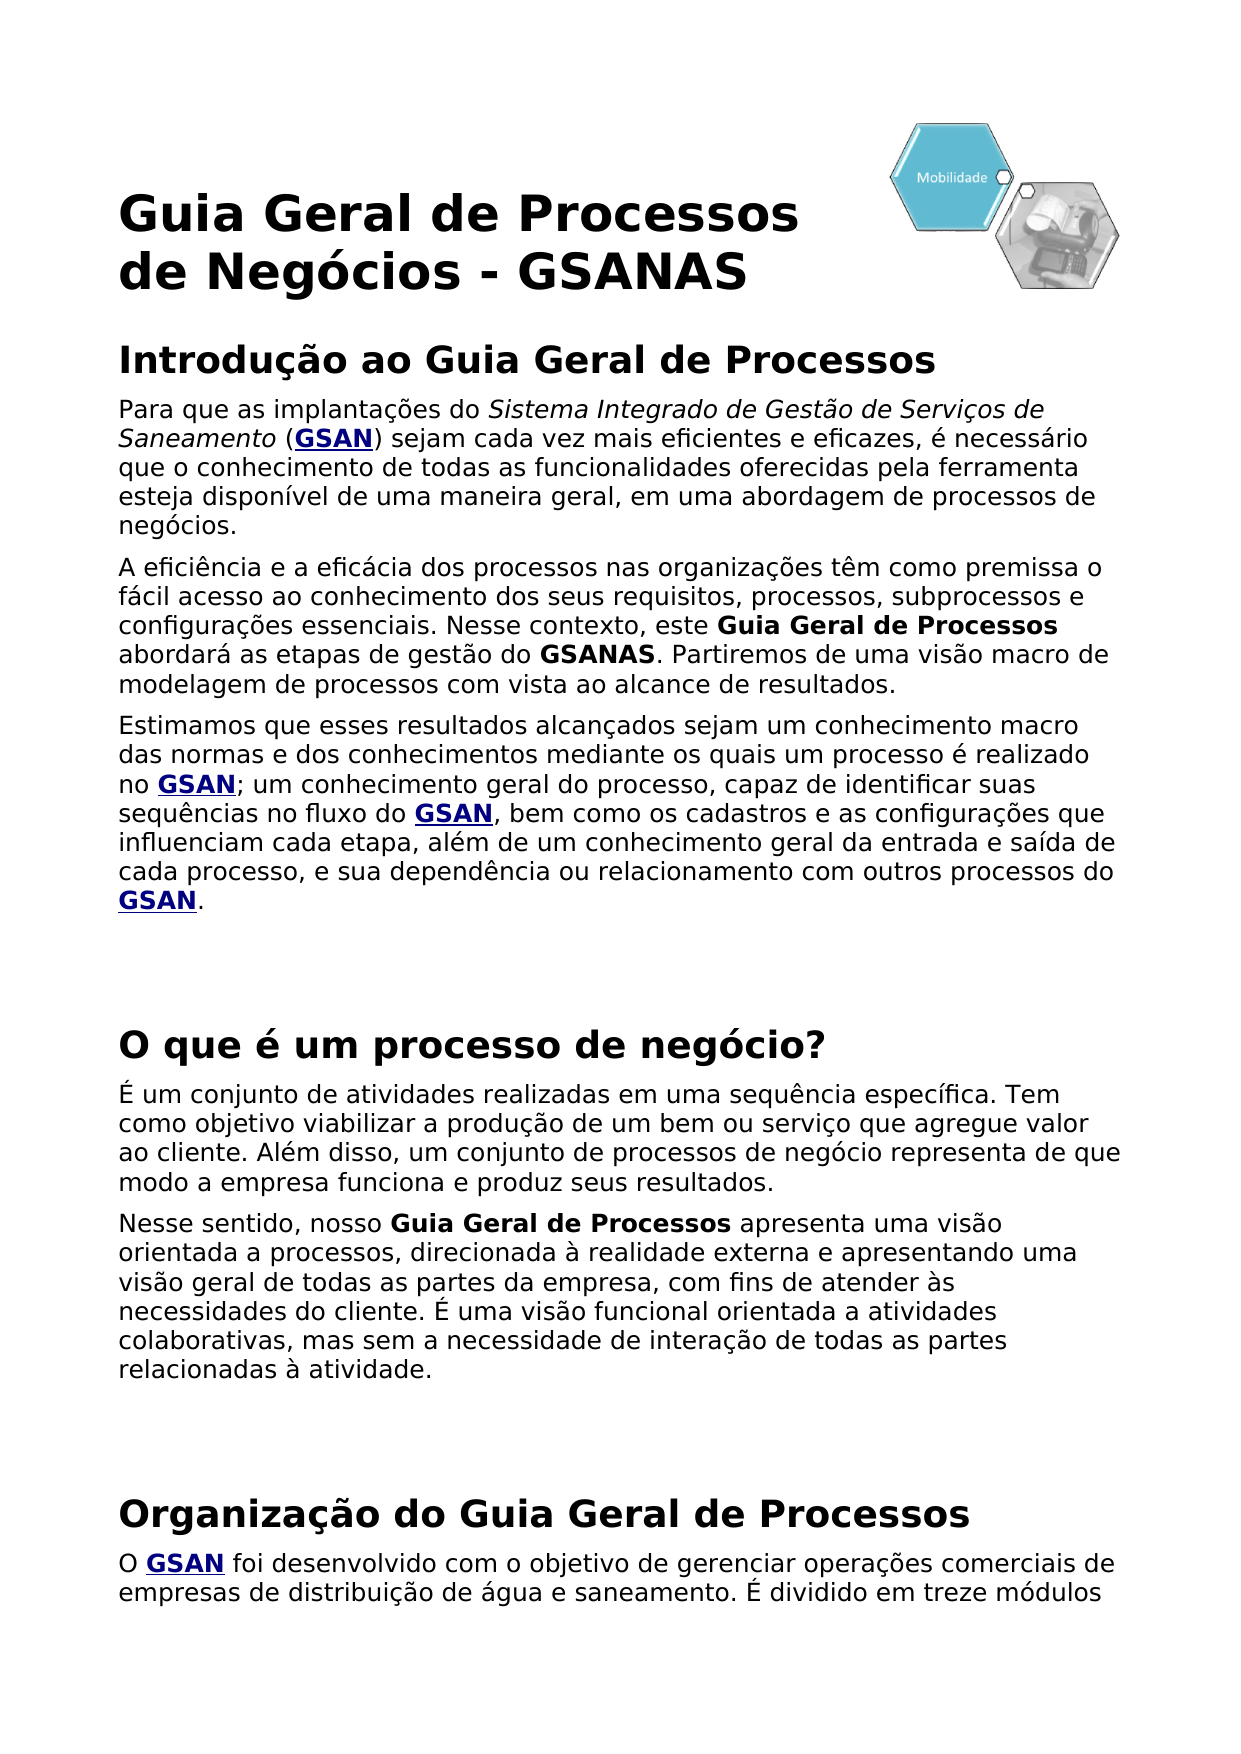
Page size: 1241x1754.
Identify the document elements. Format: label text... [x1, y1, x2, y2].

text Para que as implantações do Sistema Integrado de Gestão de Serviços de Saneamento (GSAN) sejam cada vez mais eficientes e eficazes, é necessário que o conhecimento de todas as funcionalidades oferecidas pela ferramenta esteja disponível de uma maneira geral, em uma abordagem de processos de negócios. [118, 395, 1122, 541]
picture [887, 118, 1123, 294]
text A eficiência e a eficácia dos processos nas organizações têm como premissa o fácil acesso ao conhecimento dos seus requisitos, processos, subprocessos e configurações essenciais. Nesse contexto, este Guia Geral de Processos abordará as etapas de gestão do GSANAS. Partiremos de uma visão macro de modelagem de processos com vista ao alcance de resultados. [118, 553, 1122, 699]
text É um conjunto de atividades realizadas em uma sequência específica. Tem como objetivo viabilizar a produção de um bem ou serviço que agregue valor ao cliente. Além disso, um conjunto de processos de negócio representa de que modo a empresa funciona e produz seus resultados. [118, 1080, 1122, 1197]
subtitle Guia Geral de Processos de Negócios - GSANAS [118, 185, 1122, 301]
text Nesse sentido, nosso Guia Geral de Processos apresenta uma visão orientada a processos, direcionada à realidade externa e apresentando uma visão geral de todas as partes da empresa, com fins de atender às necessidades do cliente. É uma visão funcional orientada a atividades colaborativas, mas sem a necessidade de interação de todas as partes relacionadas à atividade. [118, 1209, 1122, 1384]
subtitle O que é um processo de negócio? [118, 1024, 1122, 1068]
subtitle Organização do Guia Geral de Processos [118, 1493, 1122, 1536]
subtitle Introdução ao Guia Geral de Processos [118, 339, 1122, 382]
text O GSAN foi desenvolvido com o objetivo de gerenciar operações comerciais de empresas de distribuição de água e saneamento. É dividido em treze módulos [118, 1549, 1122, 1607]
text Estimamos que esses resultados alcançados sejam um conhecimento macro das normas e dos conhecimentos mediante os quais um processo é realizado no GSAN; um conhecimento geral do processo, capaz de identificar suas sequências no fluxo do GSAN, bem como os cadastros e as configurações que influenciam cada etapa, além de um conhecimento geral da entrada e saída de cada processo, e sua dependência ou relacionamento com outros processos do GSAN. [118, 712, 1122, 916]
